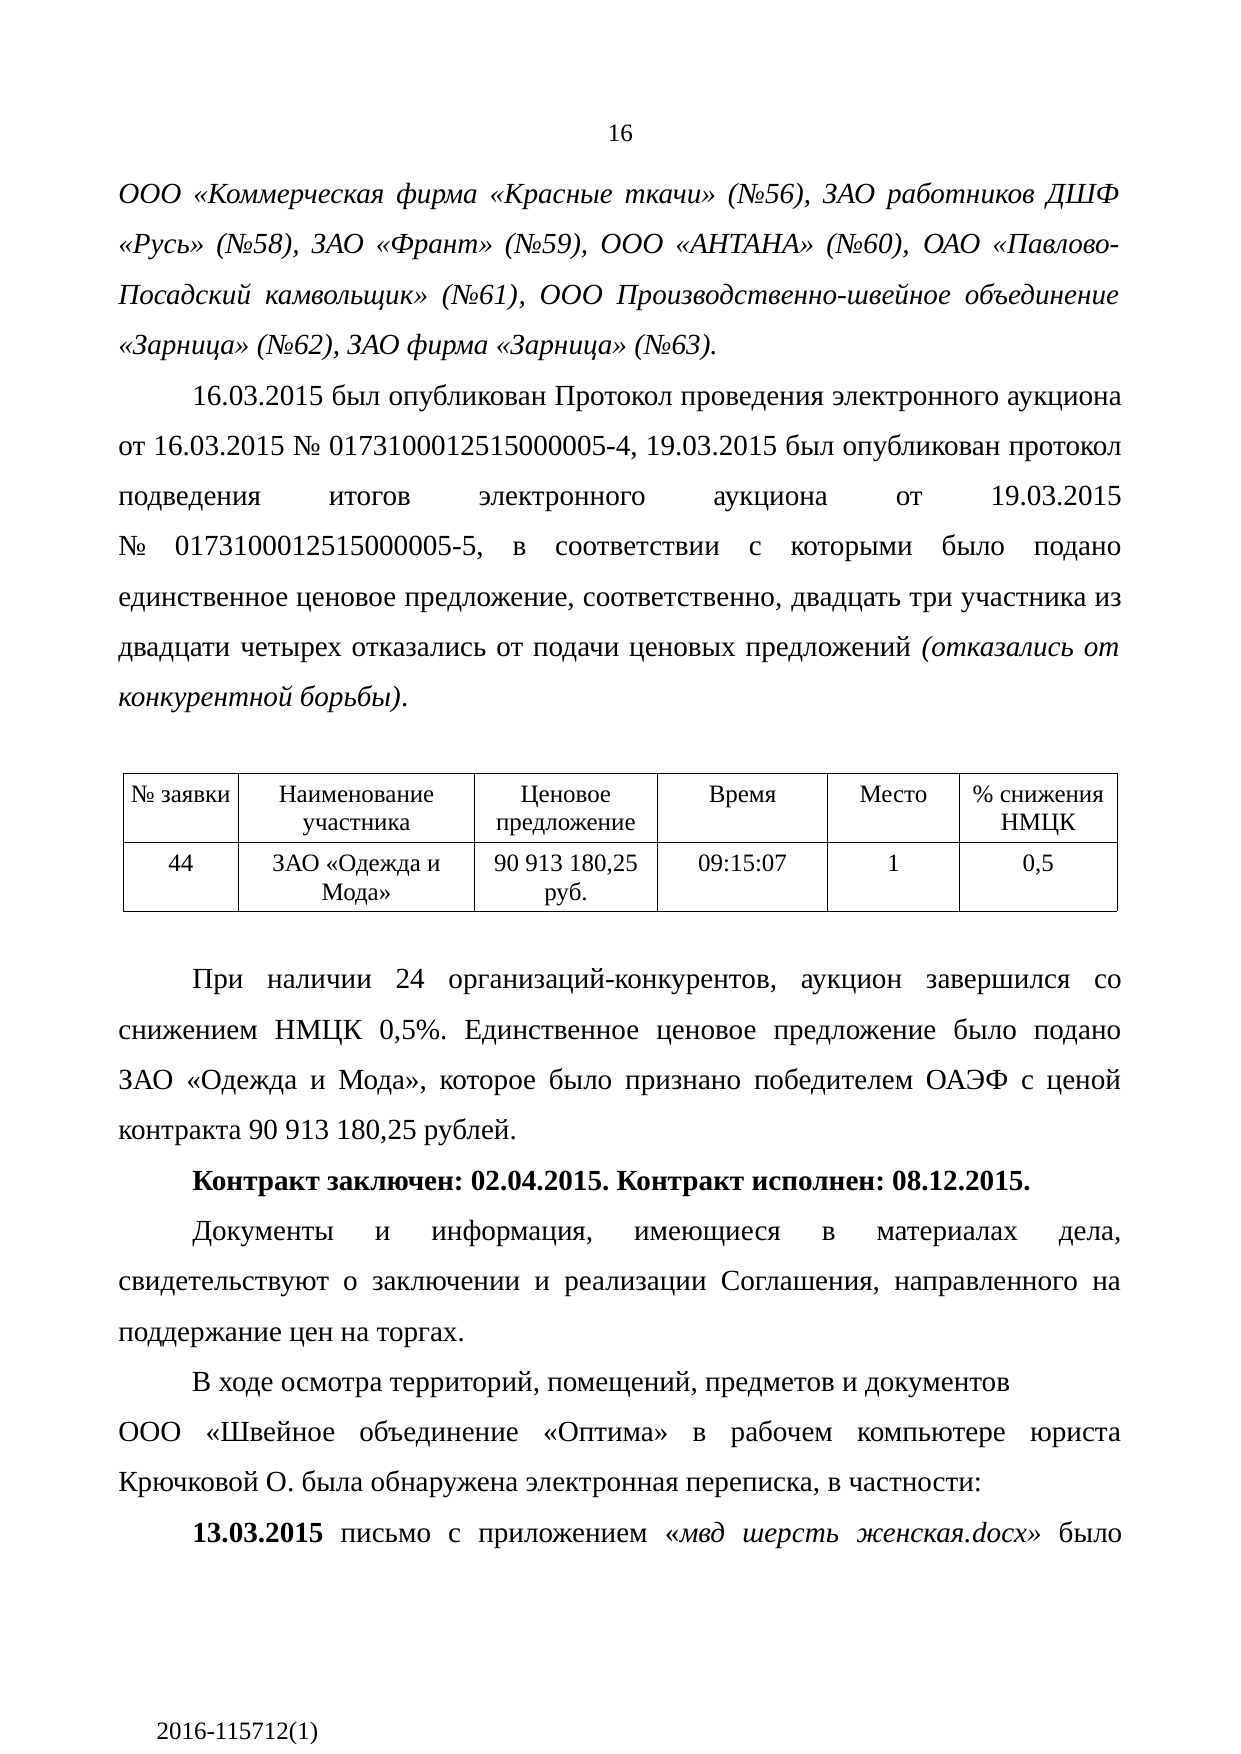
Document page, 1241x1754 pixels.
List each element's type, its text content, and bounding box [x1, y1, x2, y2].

text Документы и информация, имеющиеся в материалах дела, свидетельствуют о заключении и реализации Соглашения, направленного на поддержание цен на торгах. [118, 1213, 1122, 1347]
table_cell 0,5 [960, 843, 1117, 911]
table_header Место [828, 774, 959, 842]
text В ходе осмотра территорий, помещений, предметов и документов ООО «Швейное объединение «Оптима» в рабочем компьютере юриста Крючковой О. была обнаружена электронная переписка, в частности: [118, 1364, 1122, 1498]
table_cell 44 [124, 843, 238, 911]
table_cell 90 913 180,25 руб. [475, 843, 657, 911]
table_cell 1 [828, 843, 959, 911]
table_header Ценовое предложение [475, 774, 657, 842]
text При наличии 24 организаций-конкурентов, аукцион завершился со снижением НМЦК 0,5%. Единственное ценовое предложение было подано ЗАО «Одежда и Мода», которое было признано победителем ОАЭФ с ценой контракта 90 913 180,25 рублей. [118, 961, 1122, 1146]
table_header Время [658, 774, 827, 842]
table_header Наименование участника [239, 774, 474, 842]
table_cell 09:15:07 [658, 843, 827, 911]
text 16.03.2015 был опубликован Протокол проведения электронного аукциона от 16.03.2015 № 0173100012515000005-4, 19.03.2015 был опубликован протокол подведения итогов электронного аукциона от 19.03.2015 № 0173100012515000005-5, в соответствии с которыми было подано единственное ценовое предложение, соответственно, двадцать три участника из двадцати четырех отказались от подачи ценовых предложений (отказались от конкурентной борьбы). [118, 378, 1122, 713]
text ООО «Коммерческая фирма «Красные ткачи» (№56), ЗАО работников ДШФ «Русь» (№58), ЗАО «Франт» (№59), ООО «АНТАНА» (№60), ОАО «Павлово-Посадский камвольщик» (№61), ООО Производственно-швейное объединение «Зарница» (№62), ЗАО фирма «Зарница» (№63). [118, 176, 1122, 361]
text Контракт заключен: 02.04.2015. Контракт исполнен: 08.12.2015. [118, 1163, 1122, 1196]
table_header % снижения НМЦК [960, 774, 1117, 842]
text 13.03.2015 письмо с приложением «мвд шерсть женская.docx» было [118, 1515, 1122, 1548]
table_cell ЗАО «Одежда и Мода» [239, 843, 474, 911]
table_header № заявки [124, 774, 238, 842]
